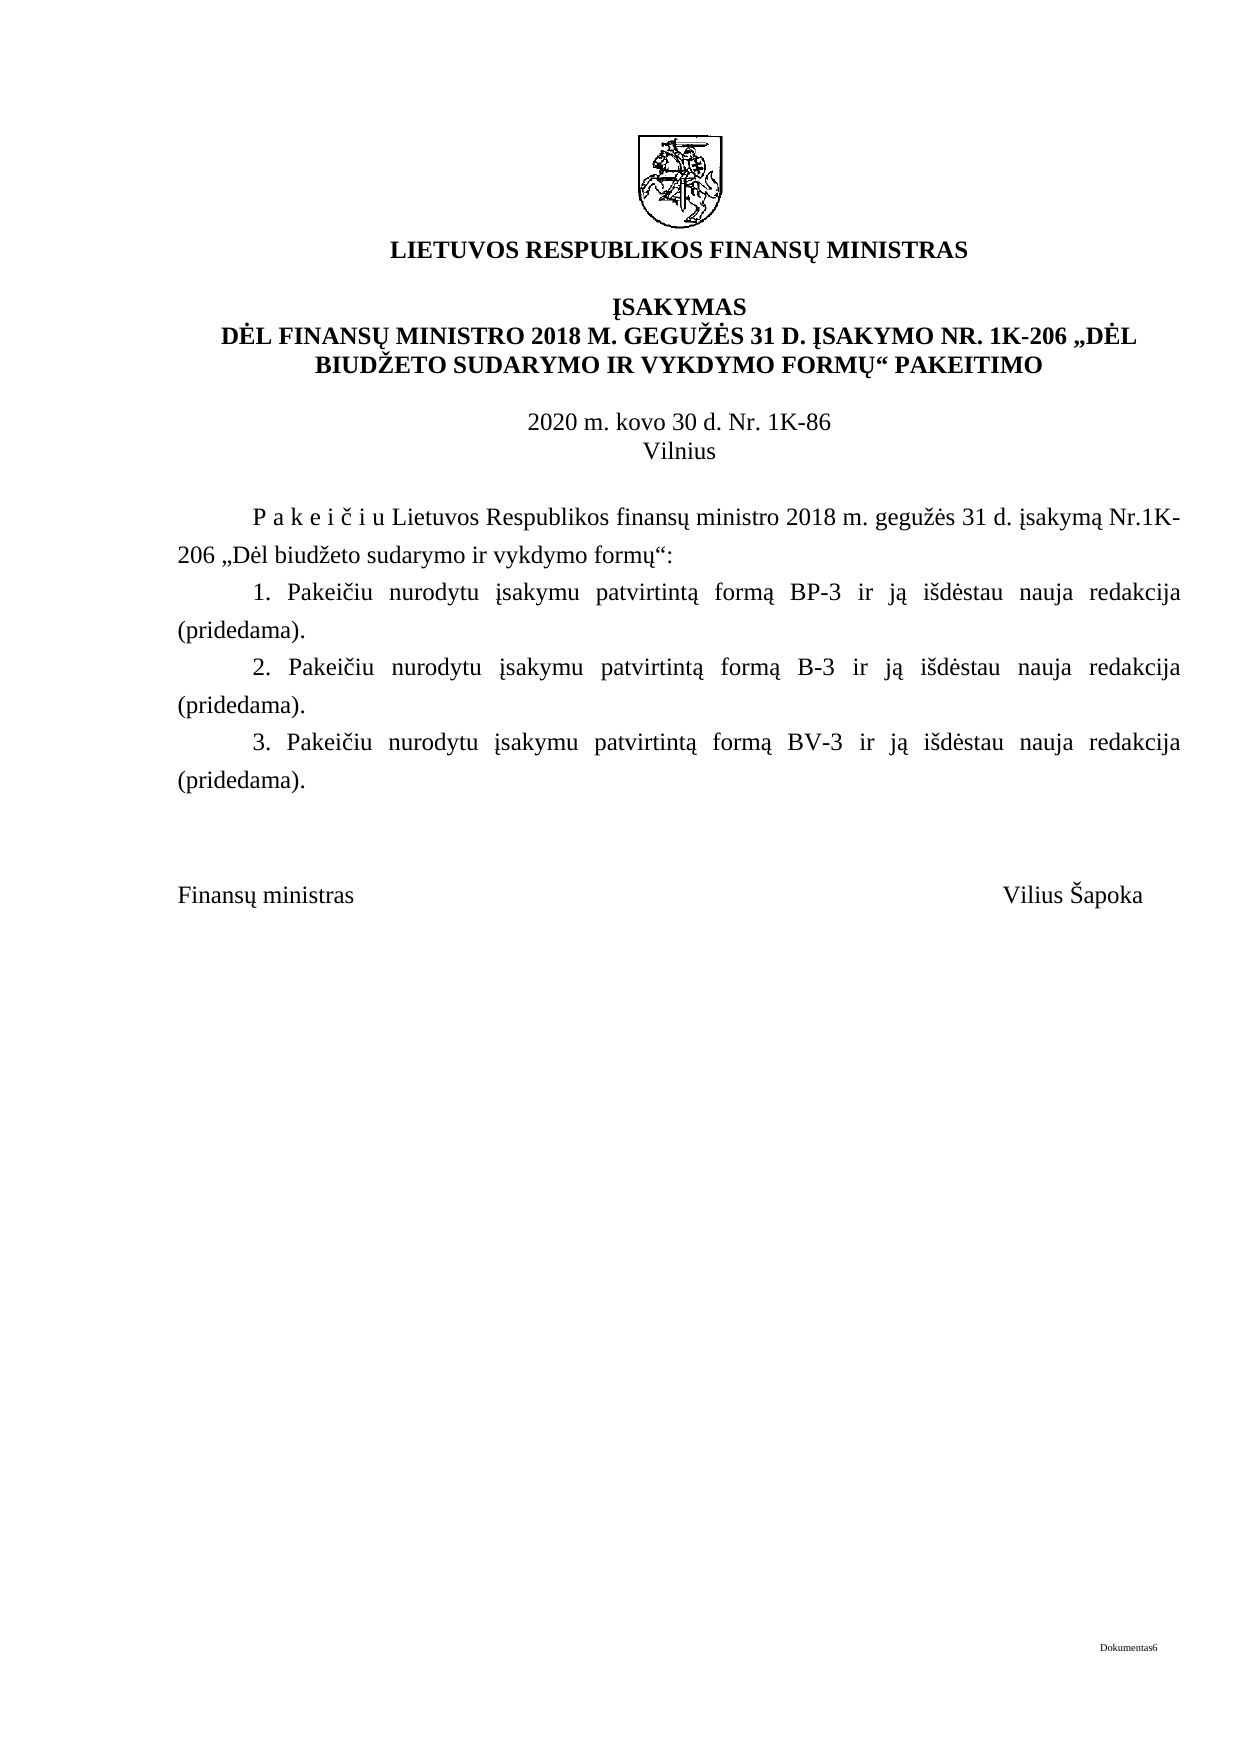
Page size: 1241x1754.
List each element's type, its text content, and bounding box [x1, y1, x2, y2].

text 1. Pakeičiu nurodytu įsakymu patvirtintą formą BP-3 ir ją išdėstau nauja redakcija (pridedama). [177, 569, 1181, 644]
text LIETUVOS RESPUBLIKOS FINANSŲ MINISTRAS [177, 235, 1181, 264]
text 2. Pakeičiu nurodytu įsakymu patvirtintą formą B-3 ir ją išdėstau nauja redakcija (pridedama). [177, 644, 1181, 719]
text ĮSAKYMAS [177, 292, 1181, 321]
text Finansų ministras Vilius Šapoka [177, 880, 1181, 909]
text Vilnius [177, 436, 1181, 465]
text DĖL FINANSŲ MINISTRO 2018 M. GEGUŽĖS 31 D. ĮSAKYMO NR. 1K-206 „DĖL BIUDŽETO SUDARYMO IR VYKDYMO FORMŲ“ PAKEITIMO [177, 321, 1181, 379]
text 3. Pakeičiu nurodytu įsakymu patvirtintą formą BV-3 ir ją išdėstau nauja redakcija (pridedama). [177, 719, 1181, 794]
text P a k e i č i u Lietuvos Respublikos finansų ministro 2018 m. gegužės 31 d. įsakymą Nr.1K-206 „Dėl biudžeto sudarymo ir vykdymo formų“: [177, 494, 1181, 569]
text 2020 m. kovo 30 d. Nr. 1K-86 [177, 407, 1181, 436]
